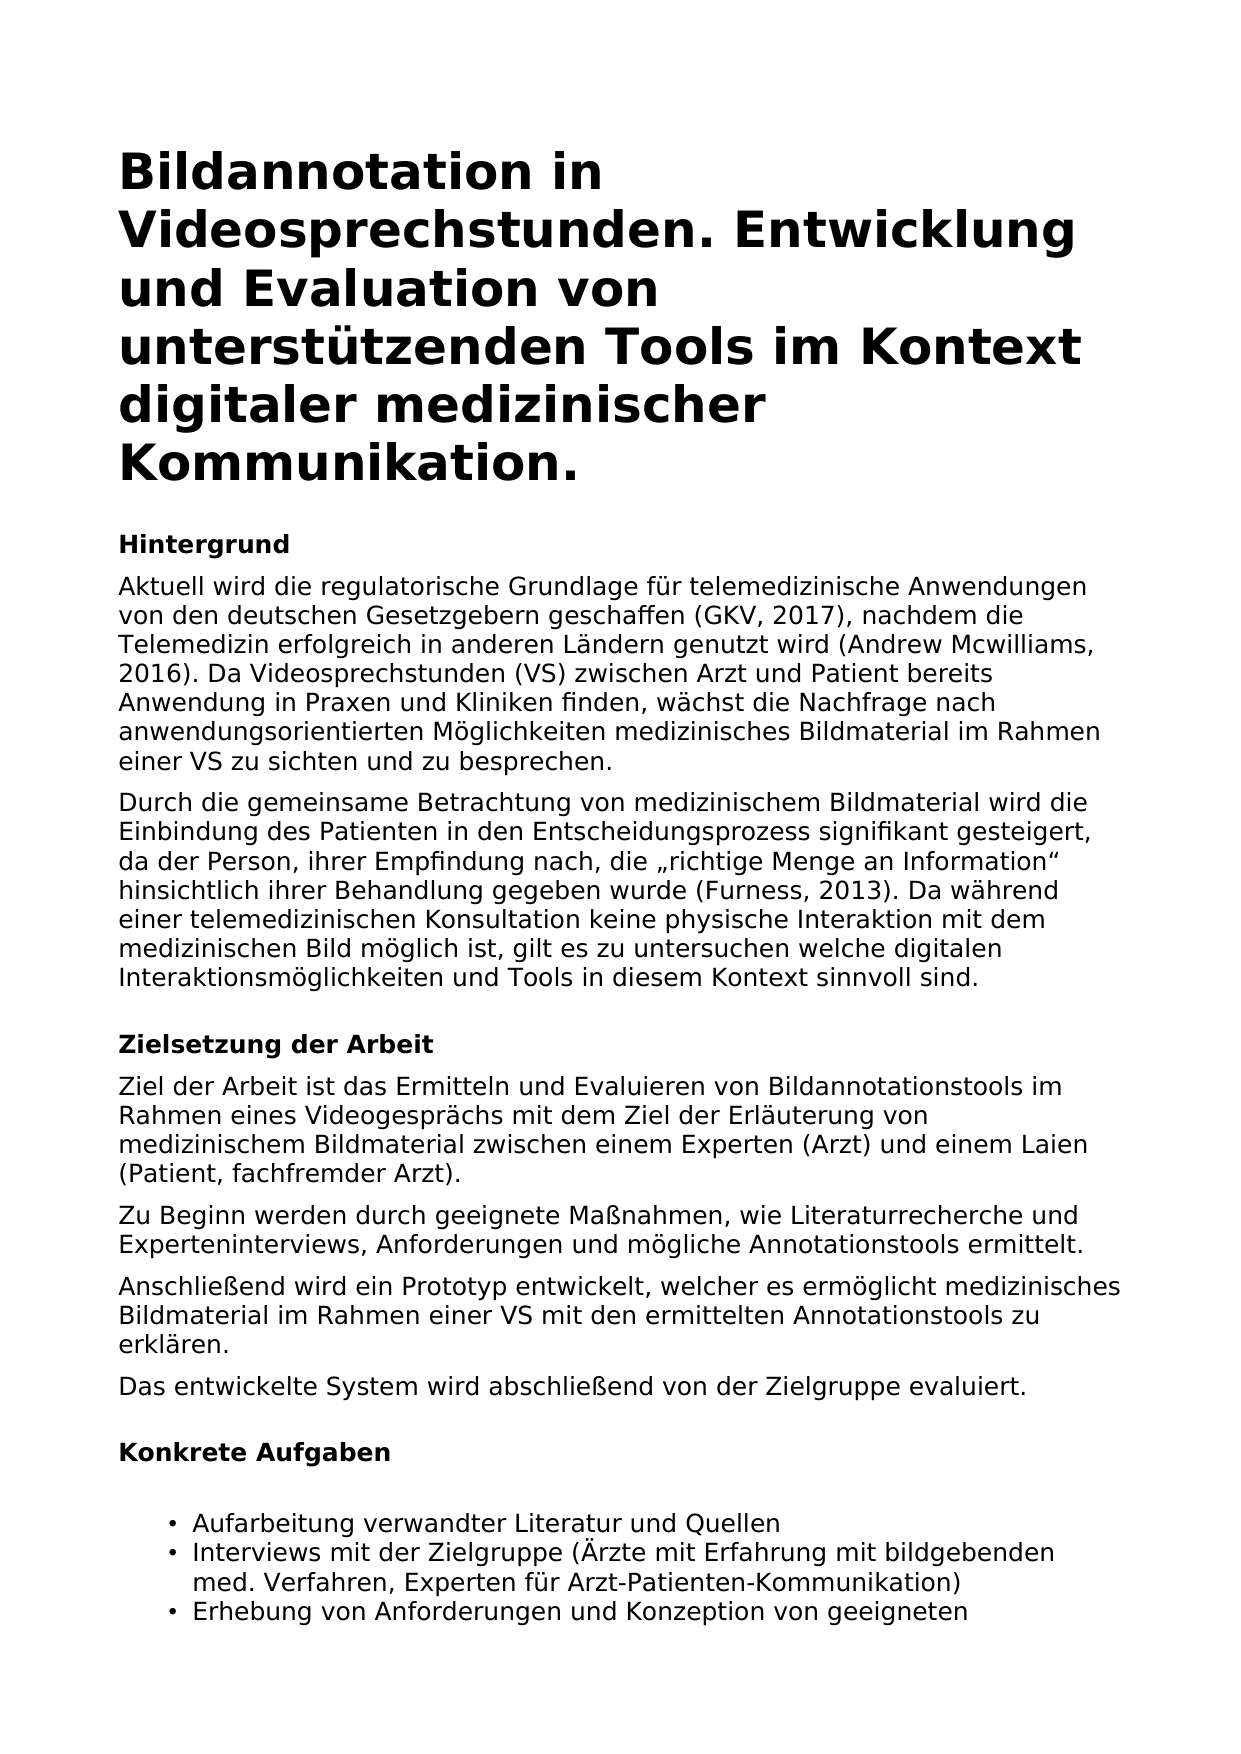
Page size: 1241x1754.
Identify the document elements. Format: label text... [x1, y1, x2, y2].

subtitle Konkrete Aufgaben [118, 1438, 1122, 1467]
subtitle Hintergrund [118, 530, 1122, 559]
text Aktuell wird die regulatorische Grundlage für telemedizinische Anwendungen von den deutschen Gesetzgebern geschaffen (GKV, 2017), nachdem die Telemedizin erfolgreich in anderen Ländern genutzt wird (Andrew Mcwilliams, 2016). Da Videosprechstunden (VS) zwischen Arzt und Patient bereits Anwendung in Praxen und Kliniken finden, wächst die Nachfrage nach anwendungsorientierten Möglichkeiten medizinisches Bildmaterial im Rahmen einer VS zu sichten und zu besprechen. [118, 572, 1122, 776]
list Erhebung von Anforderungen und Konzeption von geeigneten [177, 1597, 1122, 1626]
text Durch die gemeinsame Betrachtung von medizinischem Bildmaterial wird die Einbindung des Patienten in den Entscheidungsprozess signifikant gesteigert, da der Person, ihrer Empfindung nach, die „richtige Menge an Information“ hinsichtlich ihrer Behandlung gegeben wurde (Furness, 2013). Da während einer telemedizinischen Konsultation keine physische Interaktion mit dem medizinischen Bild möglich ist, gilt es zu untersuchen welche digitalen Interaktionsmöglichkeiten und Tools in diesem Kontext sinnvoll sind. [118, 788, 1122, 992]
subtitle Zielsetzung der Arbeit [118, 1030, 1122, 1059]
list Interviews mit der Zielgruppe (Ärzte mit Erfahrung mit bildgebenden med. Verfahren, Experten für Arzt-Patienten-Kommunikation) [177, 1539, 1122, 1597]
text Ziel der Arbeit ist das Ermitteln und Evaluieren von Bildannotationstools im Rahmen eines Videogesprächs mit dem Ziel der Erläuterung von medizinischem Bildmaterial zwischen einem Experten (Arzt) und einem Laien (Patient, fachfremder Arzt). [118, 1072, 1122, 1188]
list Aufarbeitung verwandter Literatur und Quellen [177, 1509, 1122, 1539]
subtitle Bildannotation in Videosprechstunden. Entwicklung und Evaluation von unterstützenden Tools im Kontext digitaler medizinischer Kommunikation. [118, 143, 1122, 492]
text Anschließend wird ein Prototyp entwickelt, welcher es ermöglicht medizinisches Bildmaterial im Rahmen einer VS mit den ermittelten Annotationstools zu erklären. [118, 1272, 1122, 1359]
text Das entwickelte System wird abschließend von der Zielgruppe evaluiert. [118, 1372, 1122, 1401]
text Zu Beginn werden durch geeignete Maßnahmen, wie Literaturrecherche und Experteninterviews, Anforderungen und mögliche Annotationstools ermittelt. [118, 1201, 1122, 1259]
